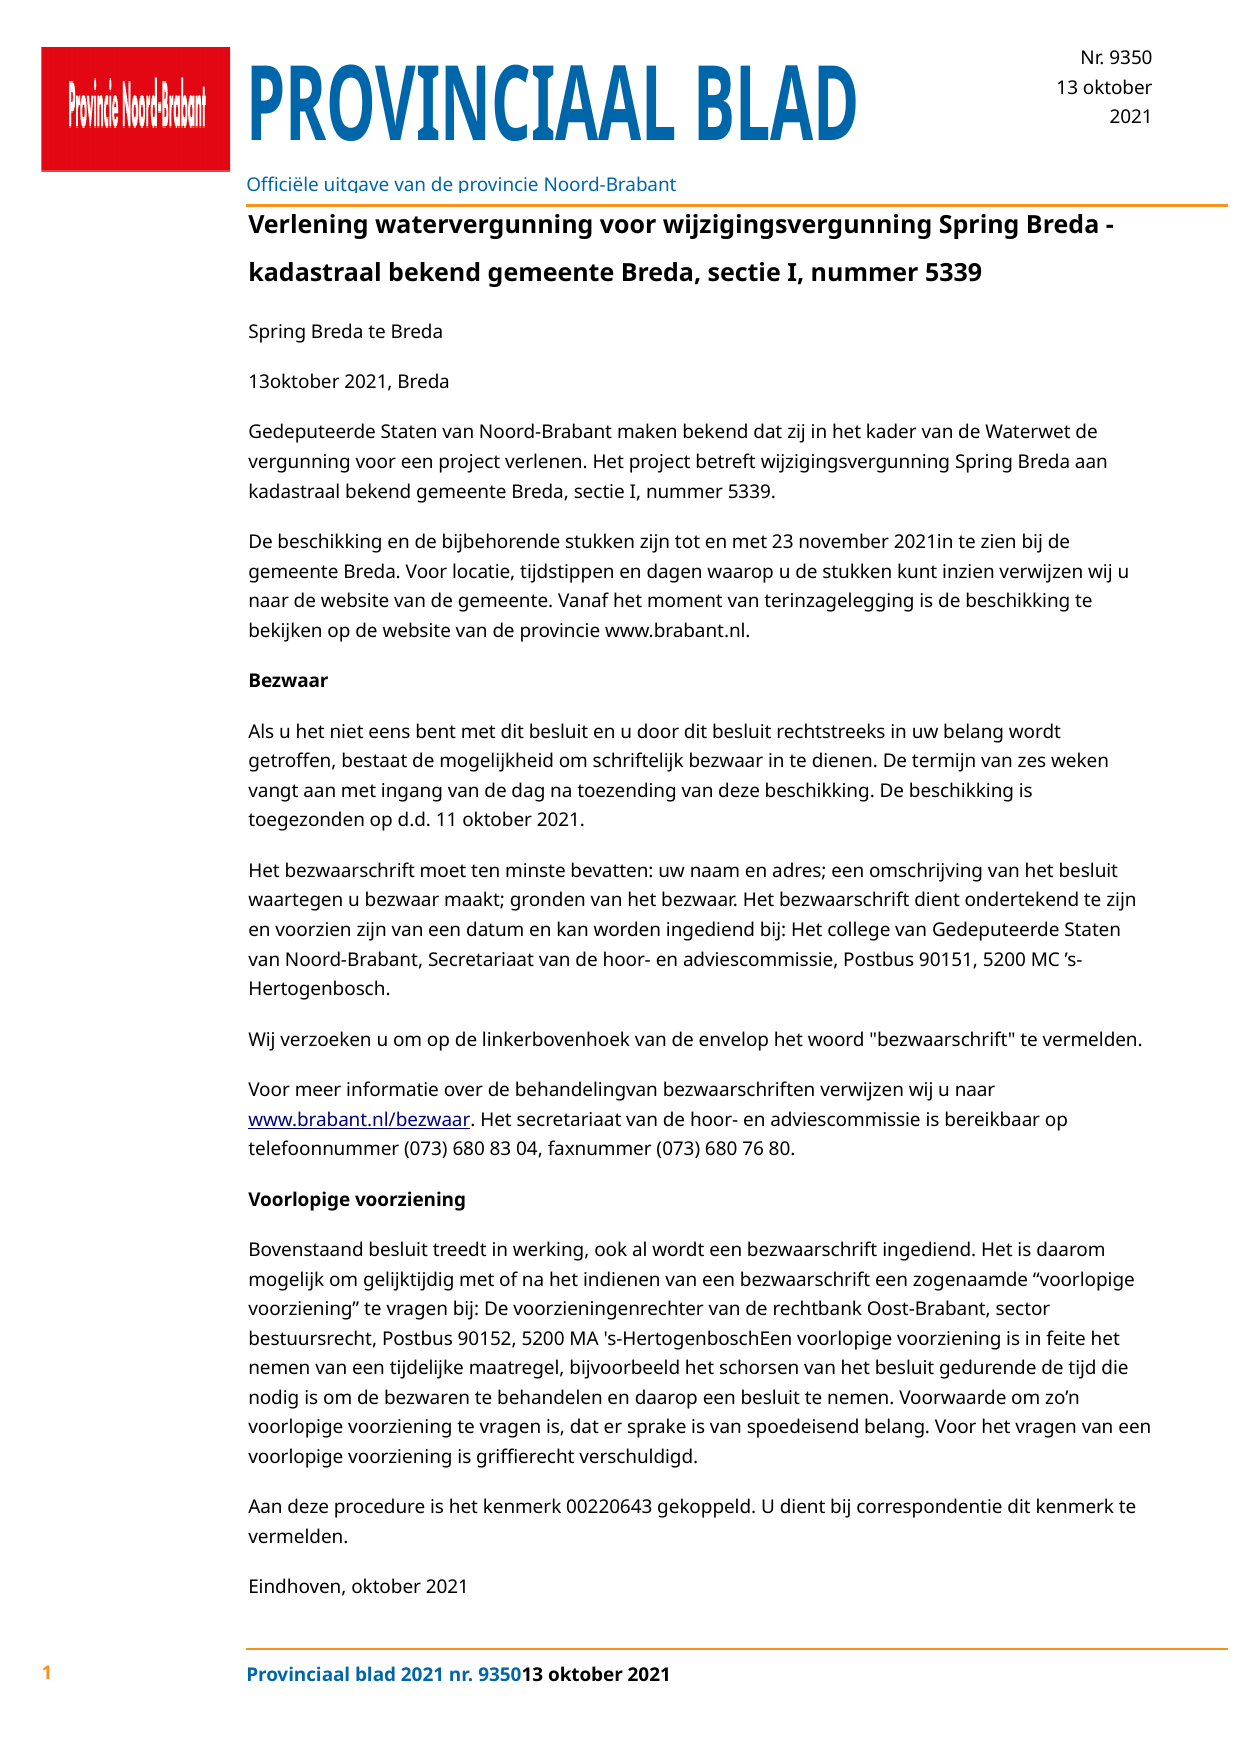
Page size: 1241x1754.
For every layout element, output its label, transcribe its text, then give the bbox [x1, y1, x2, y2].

text De beschikking en de bijbehorende stukken zijn tot en met 23 november 2021in te zien bij de gemeente Breda. Voor locatie, tijdstippen en dagen waarop u de stukken kunt inzien verwijzen wij u naar de website van de gemeente. Vanaf het moment van terinzagelegging is de beschikking te bekijken op de website van de provincie www.brabant.nl. [248, 528, 1152, 643]
text Het bezwaarschrift moet ten minste bevatten: uw naam en adres; een omschrijving van het besluit waartegen u bezwaar maakt; gronden van het bezwaar. Het bezwaarschrift dient ondertekend te zijn en voorzien zijn van een datum en kan worden ingediend bij: Het college van Gedeputeerde Staten van Noord-Brabant, Secretariaat van de hoor- en adviescommissie, Postbus 90151, 5200 MC ’s-Hertogenbosch. [248, 857, 1152, 1001]
text Als u het niet eens bent met dit besluit en u door dit besluit rechtstreeks in uw belang wordt getroffen, bestaat de mogelijkheid om schriftelijk bezwaar in te dienen. De termijn van zes weken vangt aan met ingang van de dag na toezending van deze beschikking. De beschikking is toegezonden op d.d. 11 oktober 2021. [248, 718, 1152, 832]
text Spring Breda te Breda [248, 318, 1152, 344]
text Bovenstaand besluit treedt in werking, ook al wordt een bezwaarschrift ingediend. Het is daarom mogelijk om gelijktijdig met of na het indienen van een bezwaarschrift een zogenaamde “voorlopige voorziening” te vragen bij: De voorzieningenrechter van de rechtbank Oost-Brabant, sector bestuursrecht, Postbus 90152, 5200 MA 's-HertogenboschEen voorlopige voorziening is in feite het nemen van een tijdelijke maatregel, bijvoorbeeld het schorsen van het besluit gedurende de tijd die nodig is om de bezwaren te behandelen en daarop een besluit te nemen. Voorwaarde om zo’n voorlopige voorziening te vragen is, dat er sprake is van spoedeisend belang. Voor het vragen van een voorlopige voorziening is griffierecht verschuldigd. [248, 1236, 1152, 1469]
text Aan deze procedure is het kenmerk 00220643 gekoppeld. U dient bij correspondentie dit kenmerk te vermelden. [248, 1494, 1152, 1549]
text 13oktober 2021, Breda [248, 368, 1152, 394]
picture [41, 47, 231, 172]
text Verlening watervergunning voor wijzigingsvergunning Spring Breda - kadastraal bekend gemeente Breda, sectie I, nummer 5339 [248, 207, 1152, 288]
text Gedeputeerde Staten van Noord-Brabant maken bekend dat zij in het kader van de Waterwet de vergunning voor een project verlenen. Het project betreft wijzigingsvergunning Spring Breda aan kadastraal bekend gemeente Breda, sectie I, nummer 5339. [248, 419, 1152, 504]
text Eindhoven, oktober 2021 [248, 1574, 1152, 1599]
text Voorlopige voorziening [248, 1186, 1152, 1212]
text Bezwaar [248, 667, 1152, 693]
text Wij verzoeken u om op de linkerbovenhoek van de envelop het woord "bezwaarschrift" te vermelden. [248, 1026, 1152, 1052]
text Voor meer informatie over de behandelingvan bezwaarschriften verwijzen wij u naar www.brabant.nl/bezwaar. Het secretariaat van de hoor- en adviescommissie is bereikbaar op telefoonnummer (073) 680 83 04, faxnummer (073) 680 76 80. [248, 1076, 1152, 1161]
